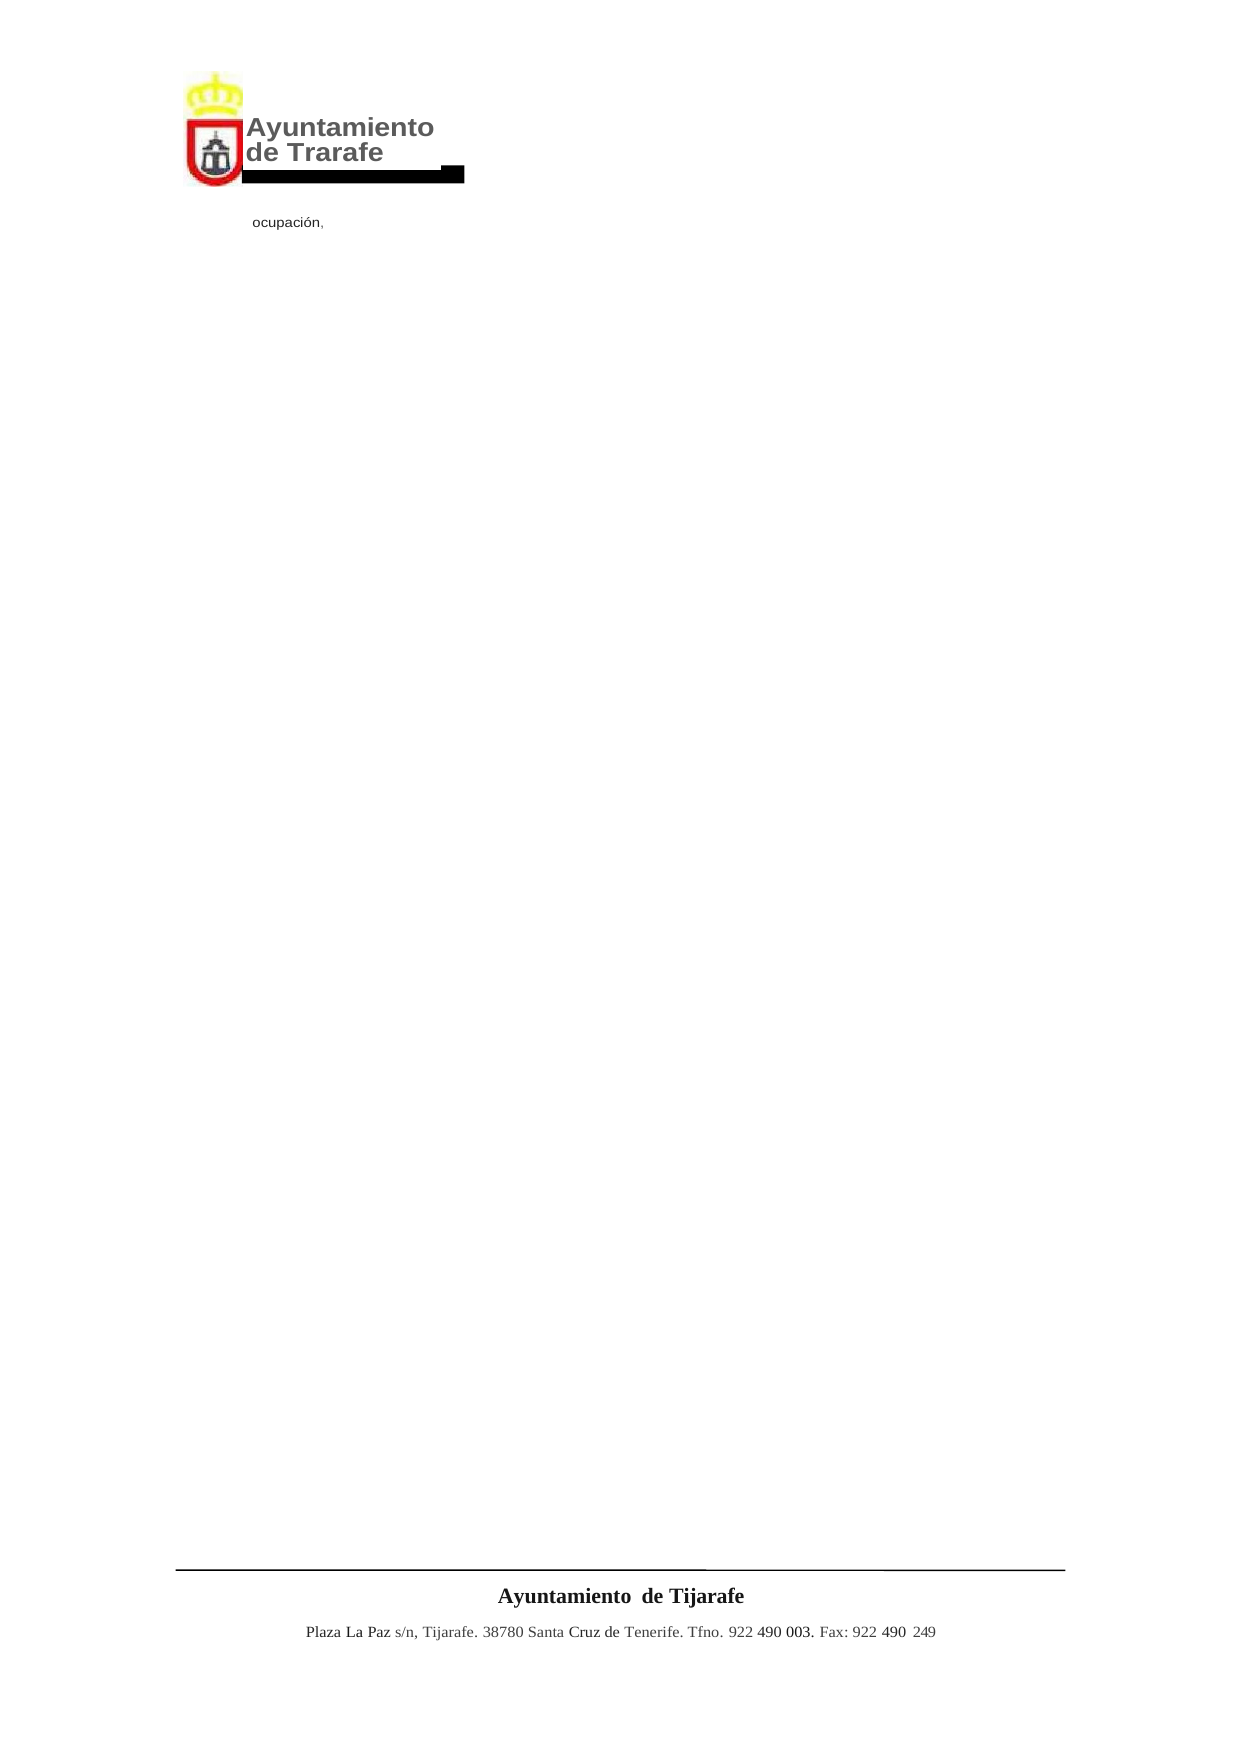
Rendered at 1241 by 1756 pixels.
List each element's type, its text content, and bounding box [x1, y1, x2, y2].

text ocupación, [251, 215, 1065, 230]
